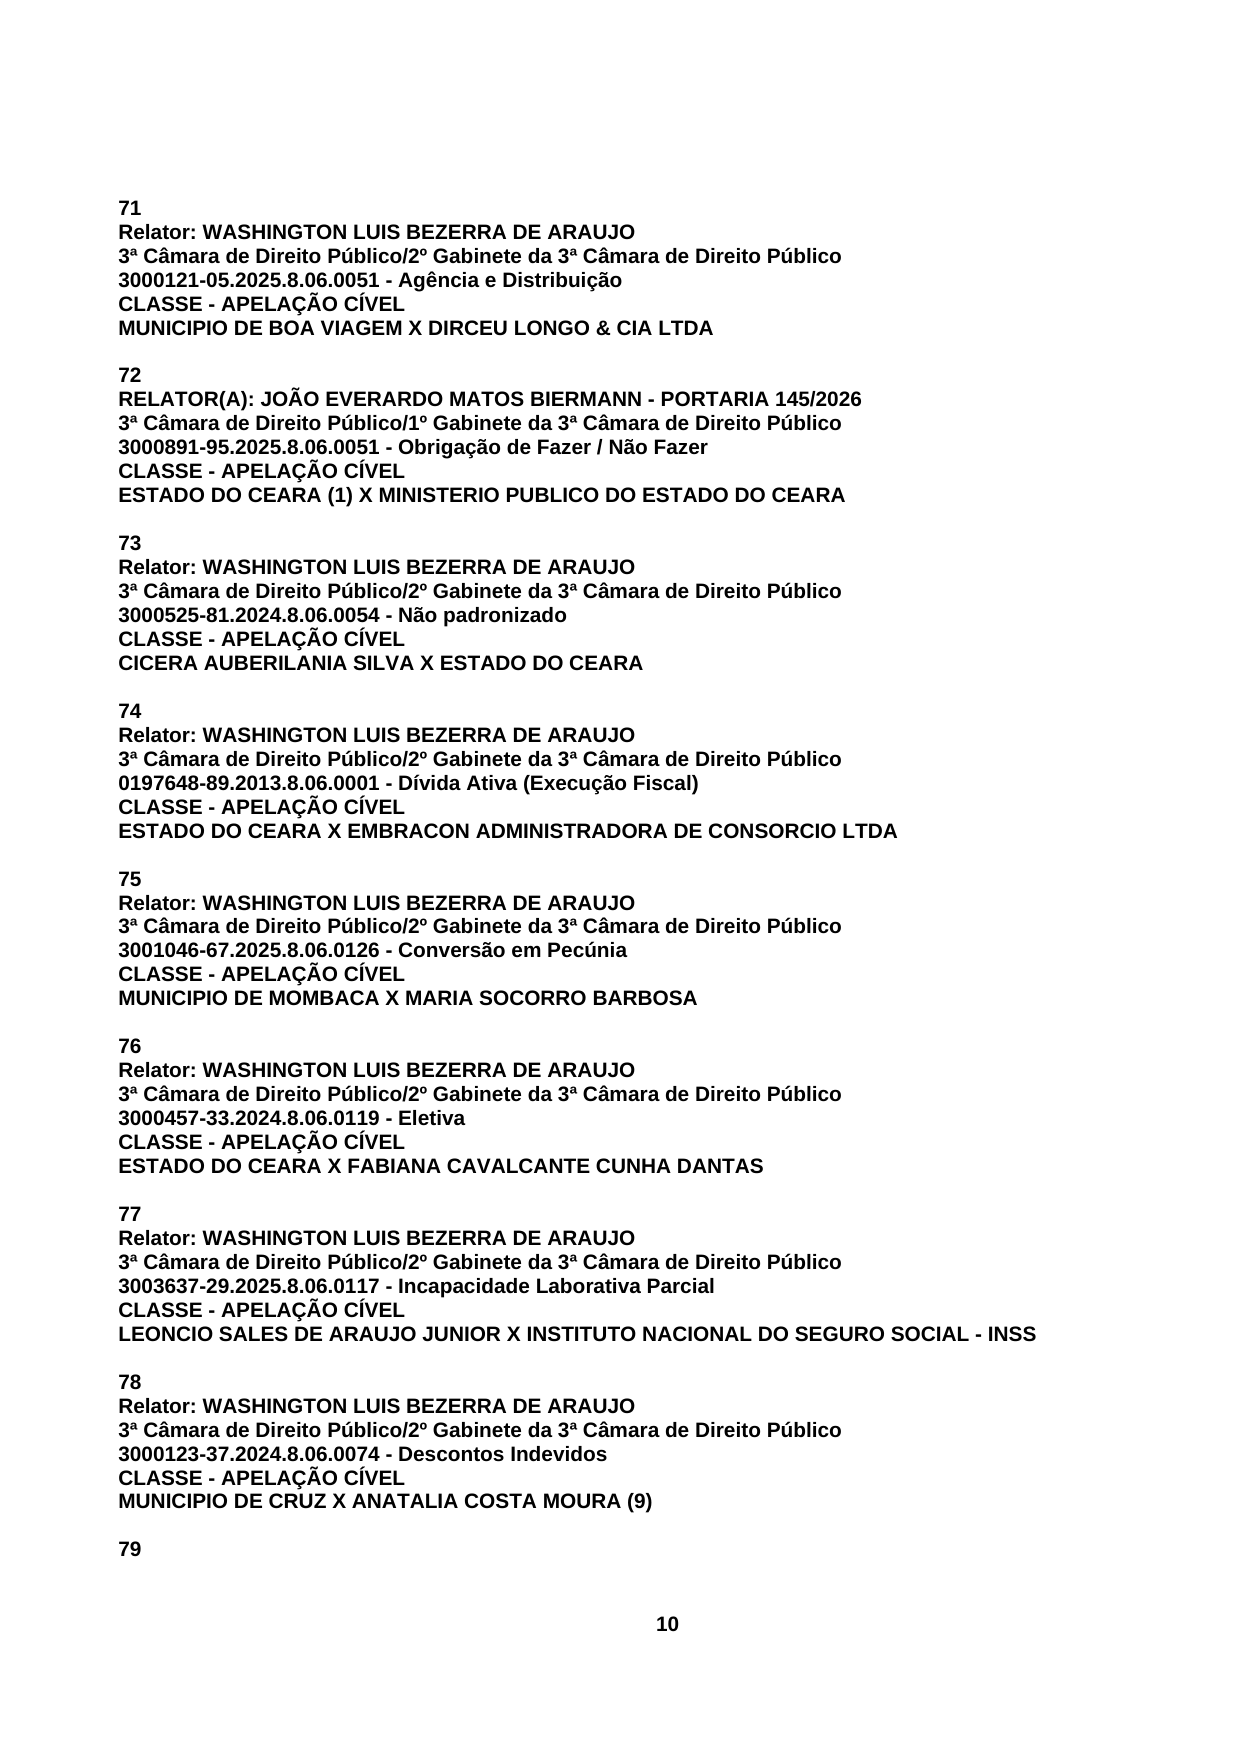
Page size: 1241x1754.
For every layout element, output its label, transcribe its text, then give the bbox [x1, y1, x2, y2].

text 74 [118, 699, 1122, 723]
text CLASSE - APELAÇÃO CÍVEL [118, 794, 1122, 818]
text 75 [118, 866, 1122, 890]
text 3ª Câmara de Direito Público/2º Gabinete da 3ª Câmara de Direito Público [118, 1082, 1122, 1106]
text 3000123-37.2024.8.06.0074 - Descontos Indevidos [118, 1441, 1122, 1465]
text 3ª Câmara de Direito Público/2º Gabinete da 3ª Câmara de Direito Público [118, 914, 1122, 938]
text Relator: WASHINGTON LUIS BEZERRA DE ARAUJO [118, 555, 1122, 579]
text Relator: WASHINGTON LUIS BEZERRA DE ARAUJO [118, 723, 1122, 747]
text MUNICIPIO DE BOA VIAGEM X DIRCEU LONGO & CIA LTDA [118, 315, 1122, 339]
text CLASSE - APELAÇÃO CÍVEL [118, 627, 1122, 651]
text 72 [118, 363, 1122, 387]
text CLASSE - APELAÇÃO CÍVEL [118, 962, 1122, 986]
text LEONCIO SALES DE ARAUJO JUNIOR X INSTITUTO NACIONAL DO SEGURO SOCIAL - INSS [118, 1322, 1122, 1346]
text 3ª Câmara de Direito Público/2º Gabinete da 3ª Câmara de Direito Público [118, 1250, 1122, 1274]
text CLASSE - APELAÇÃO CÍVEL [118, 1130, 1122, 1154]
text 0197648-89.2013.8.06.0001 - Dívida Ativa (Execução Fiscal) [118, 771, 1122, 794]
text MUNICIPIO DE CRUZ X ANATALIA COSTA MOURA (9) [118, 1489, 1122, 1513]
text 3ª Câmara de Direito Público/1º Gabinete da 3ª Câmara de Direito Público [118, 411, 1122, 435]
text RELATOR(A): JOÃO EVERARDO MATOS BIERMANN - PORTARIA 145/2026 [118, 387, 1122, 411]
text Relator: WASHINGTON LUIS BEZERRA DE ARAUJO [118, 890, 1122, 914]
text 79 [118, 1537, 1122, 1561]
text Relator: WASHINGTON LUIS BEZERRA DE ARAUJO [118, 219, 1122, 243]
text 76 [118, 1034, 1122, 1058]
text Relator: WASHINGTON LUIS BEZERRA DE ARAUJO [118, 1226, 1122, 1250]
text 78 [118, 1369, 1122, 1393]
text CLASSE - APELAÇÃO CÍVEL [118, 1298, 1122, 1322]
text 3ª Câmara de Direito Público/2º Gabinete da 3ª Câmara de Direito Público [118, 243, 1122, 267]
text 3000525-81.2024.8.06.0054 - Não padronizado [118, 603, 1122, 627]
text ESTADO DO CEARA (1) X MINISTERIO PUBLICO DO ESTADO DO CEARA [118, 483, 1122, 507]
text 3ª Câmara de Direito Público/2º Gabinete da 3ª Câmara de Direito Público [118, 747, 1122, 771]
text ESTADO DO CEARA X EMBRACON ADMINISTRADORA DE CONSORCIO LTDA [118, 818, 1122, 842]
text CLASSE - APELAÇÃO CÍVEL [118, 291, 1122, 315]
text CLASSE - APELAÇÃO CÍVEL [118, 1465, 1122, 1489]
text ESTADO DO CEARA X FABIANA CAVALCANTE CUNHA DANTAS [118, 1154, 1122, 1178]
text 77 [118, 1202, 1122, 1226]
text 3001046-67.2025.8.06.0126 - Conversão em Pecúnia [118, 938, 1122, 962]
text 3000457-33.2024.8.06.0119 - Eletiva [118, 1106, 1122, 1130]
text 3ª Câmara de Direito Público/2º Gabinete da 3ª Câmara de Direito Público [118, 1417, 1122, 1441]
text CICERA AUBERILANIA SILVA X ESTADO DO CEARA [118, 651, 1122, 675]
text 3ª Câmara de Direito Público/2º Gabinete da 3ª Câmara de Direito Público [118, 579, 1122, 603]
text MUNICIPIO DE MOMBACA X MARIA SOCORRO BARBOSA [118, 986, 1122, 1010]
text Relator: WASHINGTON LUIS BEZERRA DE ARAUJO [118, 1058, 1122, 1082]
text 3000891-95.2025.8.06.0051 - Obrigação de Fazer / Não Fazer [118, 435, 1122, 459]
text CLASSE - APELAÇÃO CÍVEL [118, 459, 1122, 483]
text 71 [118, 196, 1122, 219]
text 73 [118, 531, 1122, 555]
text 3003637-29.2025.8.06.0117 - Incapacidade Laborativa Parcial [118, 1274, 1122, 1298]
text Relator: WASHINGTON LUIS BEZERRA DE ARAUJO [118, 1393, 1122, 1417]
text 3000121-05.2025.8.06.0051 - Agência e Distribuição [118, 267, 1122, 291]
